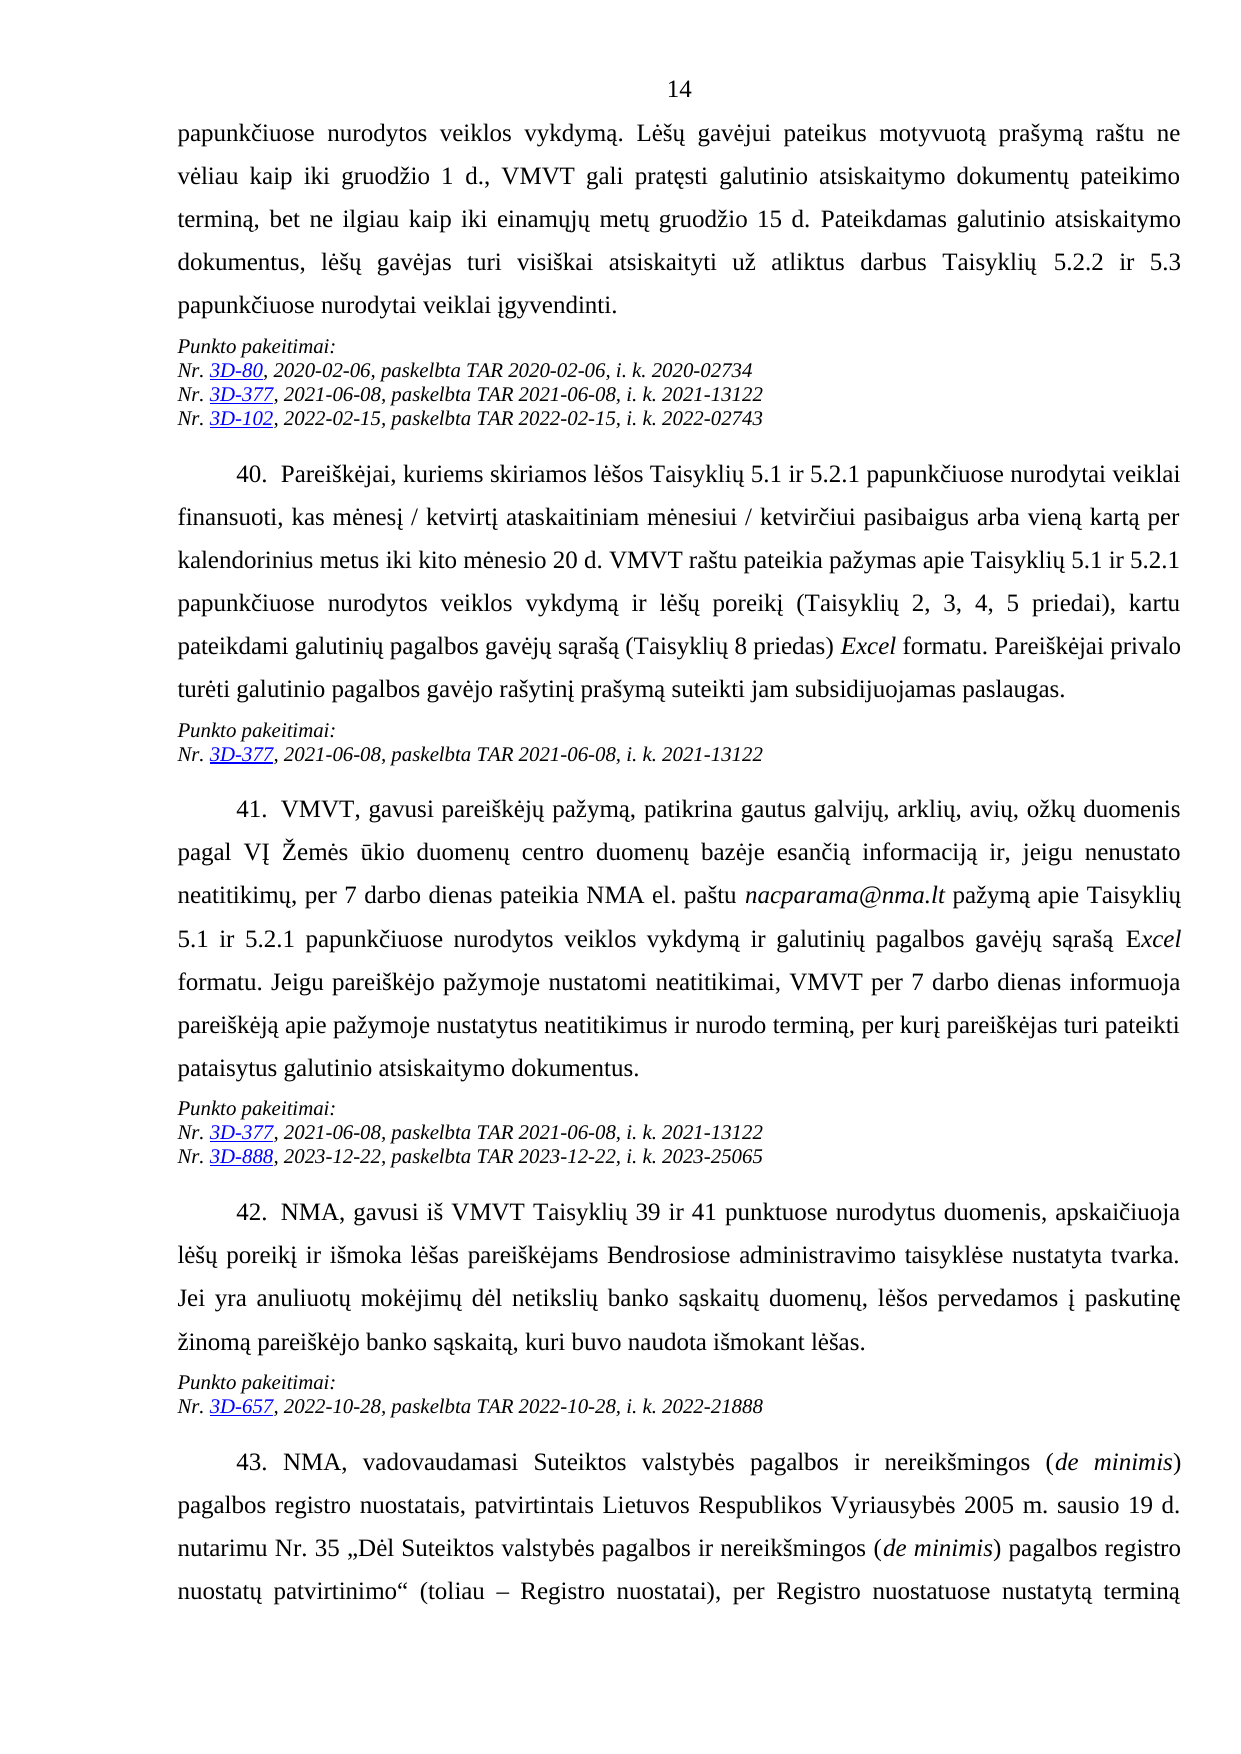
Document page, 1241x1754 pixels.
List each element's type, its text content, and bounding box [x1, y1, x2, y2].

text 42. NMA, gavusi iš VMVT Taisyklių 39 ir 41 punktuose nurodytus duomenis, apskaičiuoja lėšų poreikį ir išmoka lėšas pareiškėjams Bendrosiose administravimo taisyklėse nustatyta tvarka. Jei yra anuliuotų mokėjimų dėl netikslių banko sąskaitų duomenų, lėšos pervedamos į paskutinę žinomą pareiškėjo banko sąskaitą, kuri buvo naudota išmokant lėšas. [177, 1197, 1181, 1355]
text 43. NMA, vadovaudamasi Suteiktos valstybės pagalbos ir nereikšmingos (de minimis) pagalbos registro nuostatais, patvirtintais Lietuvos Respublikos Vyriausybės 2005 m. sausio 19 d. nutarimu Nr. 35 „Dėl Suteiktos valstybės pagalbos ir nereikšmingos (de minimis) pagalbos registro nuostatų patvirtinimo“ (toliau – Registro nuostatai), per Registro nuostatuose nustatytą terminą [177, 1447, 1181, 1605]
text Nr. 3D-102, 2022-02-15, paskelbta TAR 2022-02-15, i. k. 2022-02743 [177, 406, 1181, 430]
text papunkčiuose nurodytos veiklos vykdymą. Lėšų gavėjui pateikus motyvuotą prašymą raštu ne vėliau kaip iki gruodžio 1 d., VMVT gali pratęsti galutinio atsiskaitymo dokumentų pateikimo terminą, bet ne ilgiau kaip iki einamųjų metų gruodžio 15 d. Pateikdamas galutinio atsiskaitymo dokumentus, lėšų gavėjas turi visiškai atsiskaityti už atliktus darbus Taisyklių 5.2.2 ir 5.3 papunkčiuose nurodytai veiklai įgyvendinti. [177, 118, 1181, 319]
text 41. VMVT, gavusi pareiškėjų pažymą, patikrina gautus galvijų, arklių, avių, ožkų duomenis pagal VĮ Žemės ūkio duomenų centro duomenų bazėje esančią informaciją ir, jeigu nenustato neatitikimų, per 7 darbo dienas pateikia NMA el. paštu nacparama@nma.lt pažymą apie Taisyklių 5.1 ir 5.2.1 papunkčiuose nurodytos veiklos vykdymą ir galutinių pagalbos gavėjų sąrašą Excel formatu. Jeigu pareiškėjo pažymoje nustatomi neatitikimai, VMVT per 7 darbo dienas informuoja pareiškėją apie pažymoje nustatytus neatitikimus ir nurodo terminą, per kurį pareiškėjas turi pateikti pataisytus galutinio atsiskaitymo dokumentus. [177, 794, 1181, 1082]
text Nr. 3D-888, 2023-12-22, paskelbta TAR 2023-12-22, i. k. 2023-25065 [177, 1144, 1181, 1168]
text Nr. 3D-377, 2021-06-08, paskelbta TAR 2021-06-08, i. k. 2021-13122 [177, 382, 1181, 406]
text 40. Pareiškėjai, kuriems skiriamos lėšos Taisyklių 5.1 ir 5.2.1 papunkčiuose nurodytai veiklai finansuoti, kas mėnesį / ketvirtį ataskaitiniam mėnesiui / ketvirčiui pasibaigus arba vieną kartą per kalendorinius metus iki kito mėnesio 20 d. VMVT raštu pateikia pažymas apie Taisyklių 5.1 ir 5.2.1 papunkčiuose nurodytos veiklos vykdymą ir lėšų poreikį (Taisyklių 2, 3, 4, 5 priedai), kartu pateikdami galutinių pagalbos gavėjų sąrašą (Taisyklių 8 priedas) Excel formatu. Pareiškėjai privalo turėti galutinio pagalbos gavėjo rašytinį prašymą suteikti jam subsidijuojamas paslaugas. [177, 459, 1181, 703]
text Punkto pakeitimai: [177, 334, 1181, 358]
text Nr. 3D-80, 2020-02-06, paskelbta TAR 2020-02-06, i. k. 2020-02734 [177, 358, 1181, 382]
text Punkto pakeitimai: [177, 717, 1181, 742]
text Punkto pakeitimai: [177, 1096, 1181, 1120]
text Nr. 3D-377, 2021-06-08, paskelbta TAR 2021-06-08, i. k. 2021-13122 [177, 1120, 1181, 1144]
text Nr. 3D-657, 2022-10-28, paskelbta TAR 2022-10-28, i. k. 2022-21888 [177, 1394, 1181, 1418]
text Punkto pakeitimai: [177, 1370, 1181, 1394]
text Nr. 3D-377, 2021-06-08, paskelbta TAR 2021-06-08, i. k. 2021-13122 [177, 742, 1181, 766]
